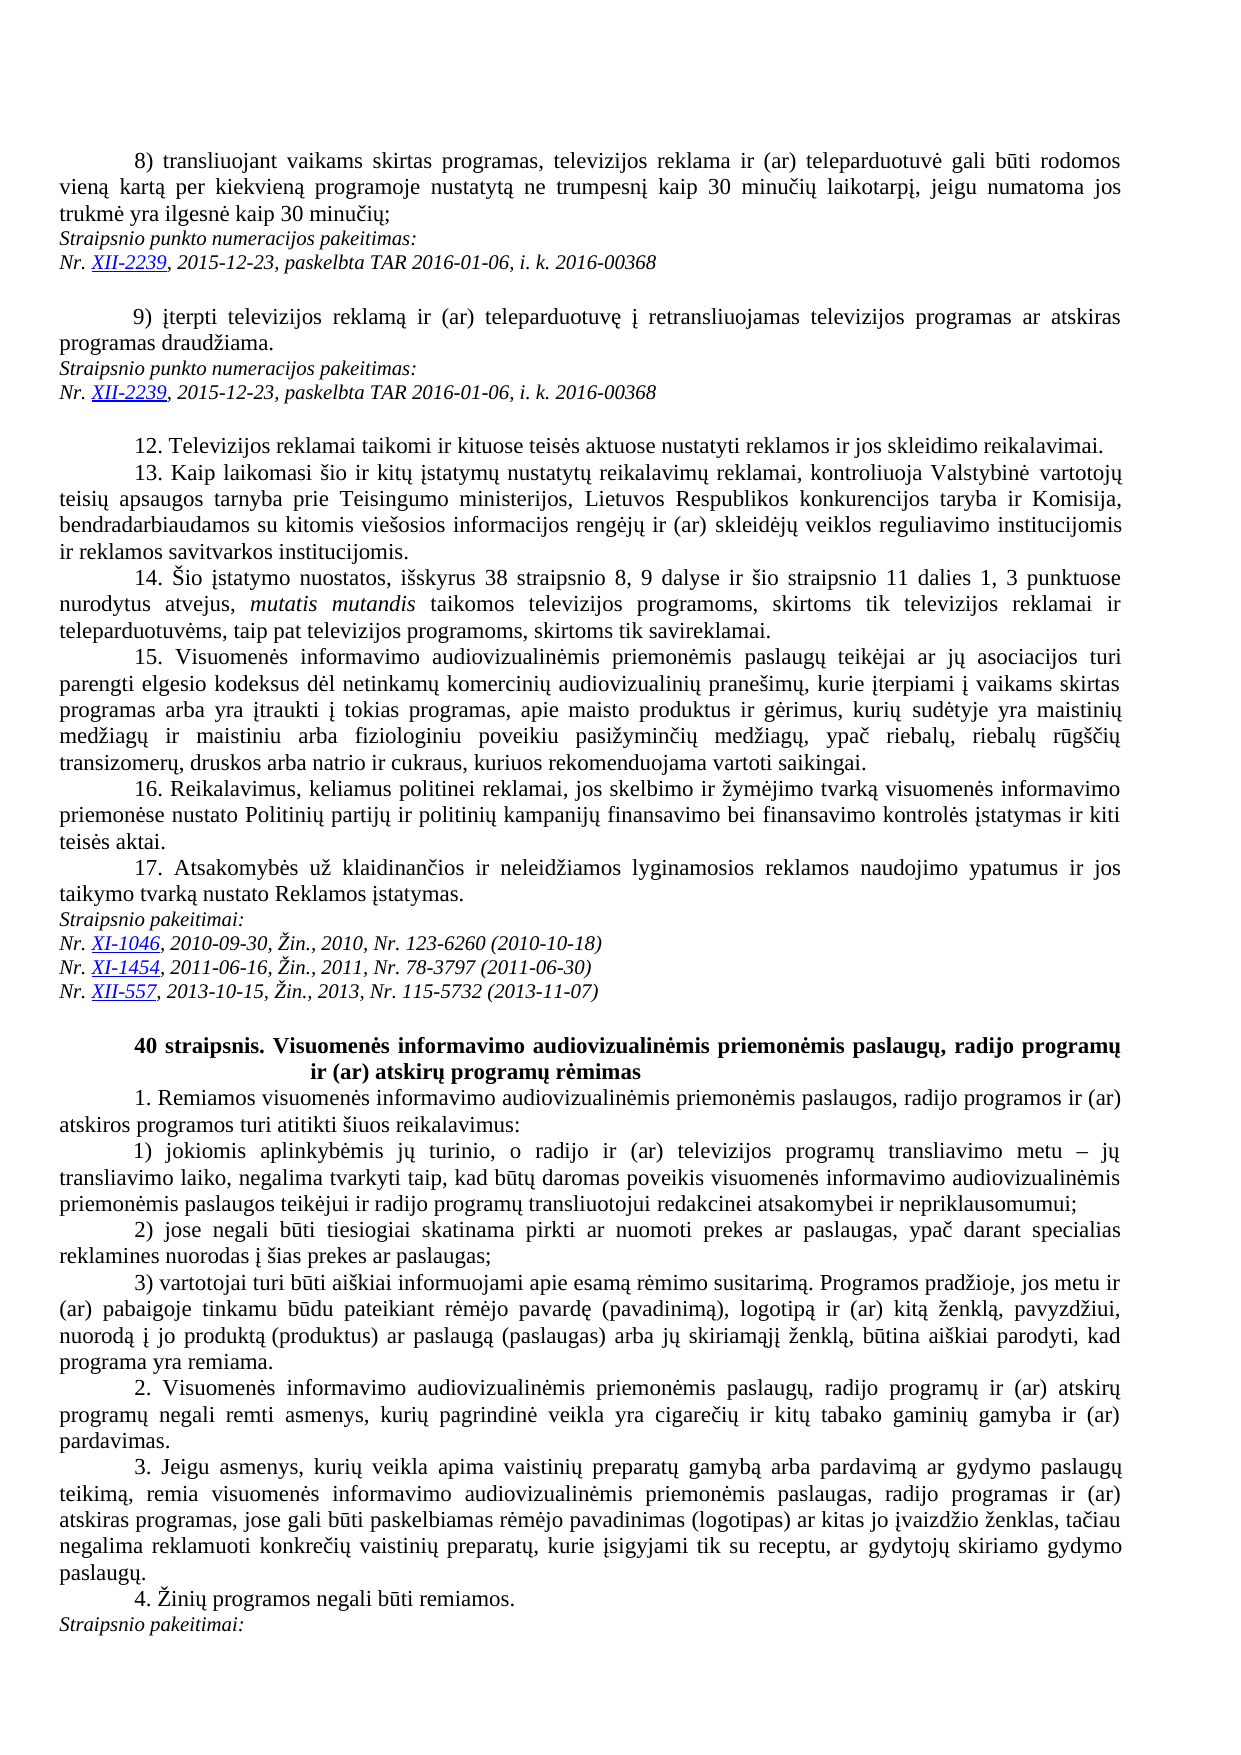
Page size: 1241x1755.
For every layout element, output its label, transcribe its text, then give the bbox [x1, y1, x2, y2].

text 15. Visuomenės informavimo audiovizualinėmis priemonėmis paslaugų teikėjai ar jų asociacijos turi parengti elgesio kodeksus dėl netinkamų komercinių audiovizualinių pranešimų, kurie įterpiami į vaikams skirtas programas arba yra įtraukti į tokias programas, apie maisto produktus ir gėrimus, kurių sudėtyje yra maistinių medžiagų ir maistiniu arba fiziologiniu poveikiu pasižyminčių medžiagų, ypač riebalų, riebalų rūgščių transizomerų, druskos arba natrio ir cukraus, kuriuos rekomenduojama vartoti saikingai. [59, 643, 1122, 775]
text 8) transliuojant vaikams skirtas programas, televizijos reklama ir (ar) teleparduotuvė gali būti rodomos vieną kartą per kiekvieną programoje nustatytą ne trumpesnį kaip 30 minučių laikotarpį, jeigu numatoma jos trukmė yra ilgesnė kaip 30 minučių; [59, 147, 1122, 226]
text 40 straipsnis. Visuomenės informavimo audiovizualinėmis priemonėmis paslaugų, radijo programų ir (ar) atskirų programų rėmimas [134, 1032, 1122, 1084]
text Straipsnio punkto numeracijos pakeitimas: [59, 226, 1122, 250]
text 12. Televizijos reklamai taikomi ir kituose teisės aktuose nustatyti reklamos ir jos skleidimo reikalavimai. [59, 432, 1122, 459]
text 17. Atsakomybės už klaidinančios ir neleidžiamos lyginamosios reklamos naudojimo ypatumus ir jos taikymo tvarką nustato Reklamos įstatymas. [59, 854, 1122, 907]
text 9) įterpti televizijos reklamą ir (ar) teleparduotuvę į retransliuojamas televizijos programas ar atskiras programas draudžiama. [59, 303, 1122, 356]
text Nr. XI-1046, 2010-09-30, Žin., 2010, Nr. 123-6260 (2010-10-18) [59, 931, 1122, 955]
text Nr. XII-2239, 2015-12-23, paskelbta TAR 2016-01-06, i. k. 2016-00368 [59, 250, 1122, 274]
text 16. Reikalavimus, keliamus politinei reklamai, jos skelbimo ir žymėjimo tvarką visuomenės informavimo priemonėse nustato Politinių partijų ir politinių kampanijų finansavimo bei finansavimo kontrolės įstatymas ir kiti teisės aktai. [59, 775, 1122, 854]
text Straipsnio punkto numeracijos pakeitimas: [59, 356, 1122, 379]
text 13. Kaip laikomasi šio ir kitų įstatymų nustatytų reikalavimų reklamai, kontroliuoja Valstybinė vartotojų teisių apsaugos tarnyba prie Teisingumo ministerijos, Lietuvos Respublikos konkurencijos taryba ir Komisija, bendradarbiaudamos su kitomis viešosios informacijos rengėjų ir (ar) skleidėjų veiklos reguliavimo institucijomis ir reklamos savitvarkos institucijomis. [59, 459, 1122, 564]
text Nr. XII-557, 2013-10-15, Žin., 2013, Nr. 115-5732 (2013-11-07) [59, 979, 1122, 1003]
text 1) jokiomis aplinkybėmis jų turinio, o radijo ir (ar) televizijos programų transliavimo metu – jų transliavimo laiko, negalima tvarkyti taip, kad būtų daromas poveikis visuomenės informavimo audiovizualinėmis priemonėmis paslaugos teikėjui ir radijo programų transliuotojui redakcinei atsakomybei ir nepriklausomumui; [59, 1137, 1122, 1216]
text Straipsnio pakeitimai: [59, 1612, 1122, 1636]
text 3) vartotojai turi būti aiškiai informuojami apie esamą rėmimo susitarimą. Programos pradžioje, jos metu ir (ar) pabaigoje tinkamu būdu pateikiant rėmėjo pavardę (pavadinimą), logotipą ir (ar) kitą ženklą, pavyzdžiui, nuorodą į jo produktą (produktus) ar paslaugą (paslaugas) arba jų skiriamąjį ženklą, būtina aiškiai parodyti, kad programa yra remiama. [59, 1269, 1122, 1374]
text 1. Remiamos visuomenės informavimo audiovizualinėmis priemonėmis paslaugos, radijo programos ir (ar) atskiros programos turi atitikti šiuos reikalavimus: [59, 1084, 1122, 1137]
text 14. Šio įstatymo nuostatos, išskyrus 38 straipsnio 8, 9 dalyse ir šio straipsnio 11 dalies 1, 3 punktuose nurodytus atvejus, mutatis mutandis taikomos televizijos programoms, skirtoms tik televizijos reklamai ir teleparduotuvėms, taip pat televizijos programoms, skirtoms tik savireklamai. [59, 564, 1122, 643]
text 2) jose negali būti tiesiogiai skatinama pirkti ar nuomoti prekes ar paslaugas, ypač darant specialias reklamines nuorodas į šias prekes ar paslaugas; [59, 1216, 1122, 1269]
text Nr. XI-1454, 2011-06-16, Žin., 2011, Nr. 78-3797 (2011-06-30) [59, 955, 1122, 979]
text Straipsnio pakeitimai: [59, 907, 1122, 931]
text 4. Žinių programos negali būti remiamos. [59, 1585, 1122, 1612]
text Nr. XII-2239, 2015-12-23, paskelbta TAR 2016-01-06, i. k. 2016-00368 [59, 379, 1122, 404]
text 2. Visuomenės informavimo audiovizualinėmis priemonėmis paslaugų, radijo programų ir (ar) atskirų programų negali remti asmenys, kurių pagrindinė veikla yra cigarečių ir kitų tabako gaminių gamyba ir (ar) pardavimas. [59, 1374, 1122, 1453]
text 3. Jeigu asmenys, kurių veikla apima vaistinių preparatų gamybą arba pardavimą ar gydymo paslaugų teikimą, remia visuomenės informavimo audiovizualinėmis priemonėmis paslaugas, radijo programas ir (ar) atskiras programas, jose gali būti paskelbiamas rėmėjo pavadinimas (logotipas) ar kitas jo įvaizdžio ženklas, tačiau negalima reklamuoti konkrečių vaistinių preparatų, kurie įsigyjami tik su receptu, ar gydytojų skiriamo gydymo paslaugų. [59, 1453, 1122, 1585]
